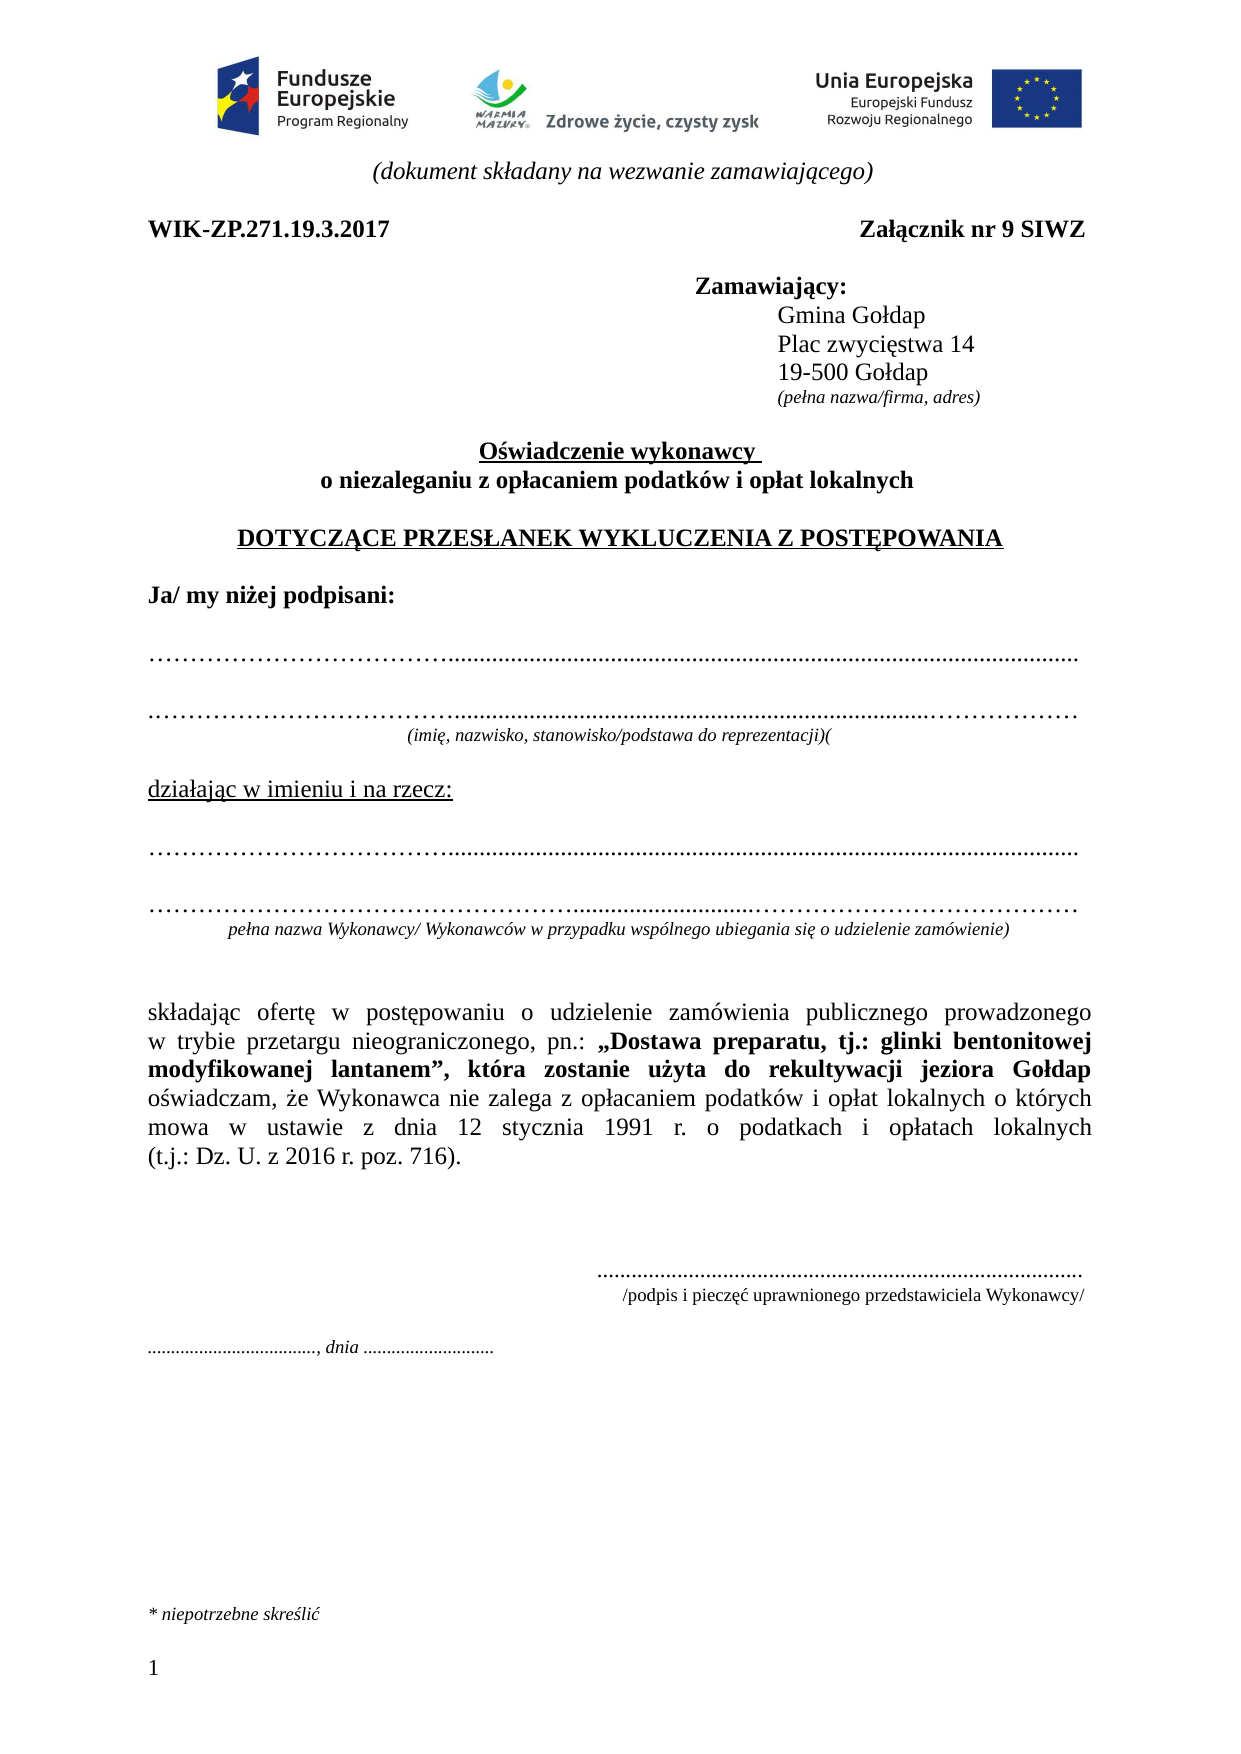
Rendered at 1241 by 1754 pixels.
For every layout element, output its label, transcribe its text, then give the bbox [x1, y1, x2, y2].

text działając w imieniu i na rzecz: [148, 774, 1093, 803]
text ………………………………..................................................................................................... [148, 832, 1093, 861]
text Zamawiający: [694, 271, 1093, 300]
text DOTYCZĄCE PRZESŁANEK WYKLUCZENIA Z POSTĘPOWANIA [148, 523, 1093, 551]
text o niezaleganiu z opłacaniem podatków i opłat lokalnych [148, 465, 1093, 494]
text ………………………………..................................................................................................... [148, 638, 1093, 666]
text (pełna nazwa/firma, adres) [777, 386, 1093, 408]
text ...................................., dnia ............................ [148, 1336, 1093, 1357]
picture [198, 37, 1101, 155]
text składając ofertę w postępowaniu o udzielenie zamówienia publicznego prowadzonego w trybie przetargu nieograniczonego, pn.: „Dostawa preparatu, tj.: glinki bentonitowej modyfikowanej lantanem”, która zostanie użyta do rekultywacji jeziora Gołdap oświadczam, że Wykonawca nie zalega z opłacaniem podatków i opłat lokalnych o których mowa w ustawie z dnia 12 stycznia 1991 r. o podatkach i opłatach lokalnych (t.j.: Dz. U. z 2016 r. poz. 716). [148, 997, 1093, 1169]
text WIK-ZP.271.19.3.2017 Załącznik nr 9 SIWZ [148, 214, 1093, 242]
text …………………………………………….............................………………………………… [148, 889, 1093, 918]
text Plac zwycięstwa 14 [777, 329, 1093, 357]
text ..................................................................................... [148, 1256, 1093, 1282]
text Ja/ my niżej podpisani: [148, 580, 1093, 609]
text (imię, nazwisko, stanowisko/podstawa do reprezentacji)( [148, 724, 1093, 746]
text * niepotrzebne skreślić [148, 1591, 1093, 1624]
text (dokument składany na wezwanie zamawiającego) [155, 155, 1093, 184]
text Oświadczenie wykonawcy [148, 436, 1093, 465]
text pełna nazwa Wykonawcy/ Wykonawców w przypadku wspólnego ubiegania się o udzielenie zamówienie) [148, 918, 1093, 939]
text Gmina Gołdap [777, 300, 1093, 329]
text .………………………………............................................................................……………… [148, 695, 1093, 724]
text 19-500 Gołdap [777, 357, 1093, 386]
text /podpis i pieczęć uprawnionego przedstawiciela Wykonawcy/ [148, 1284, 1093, 1306]
